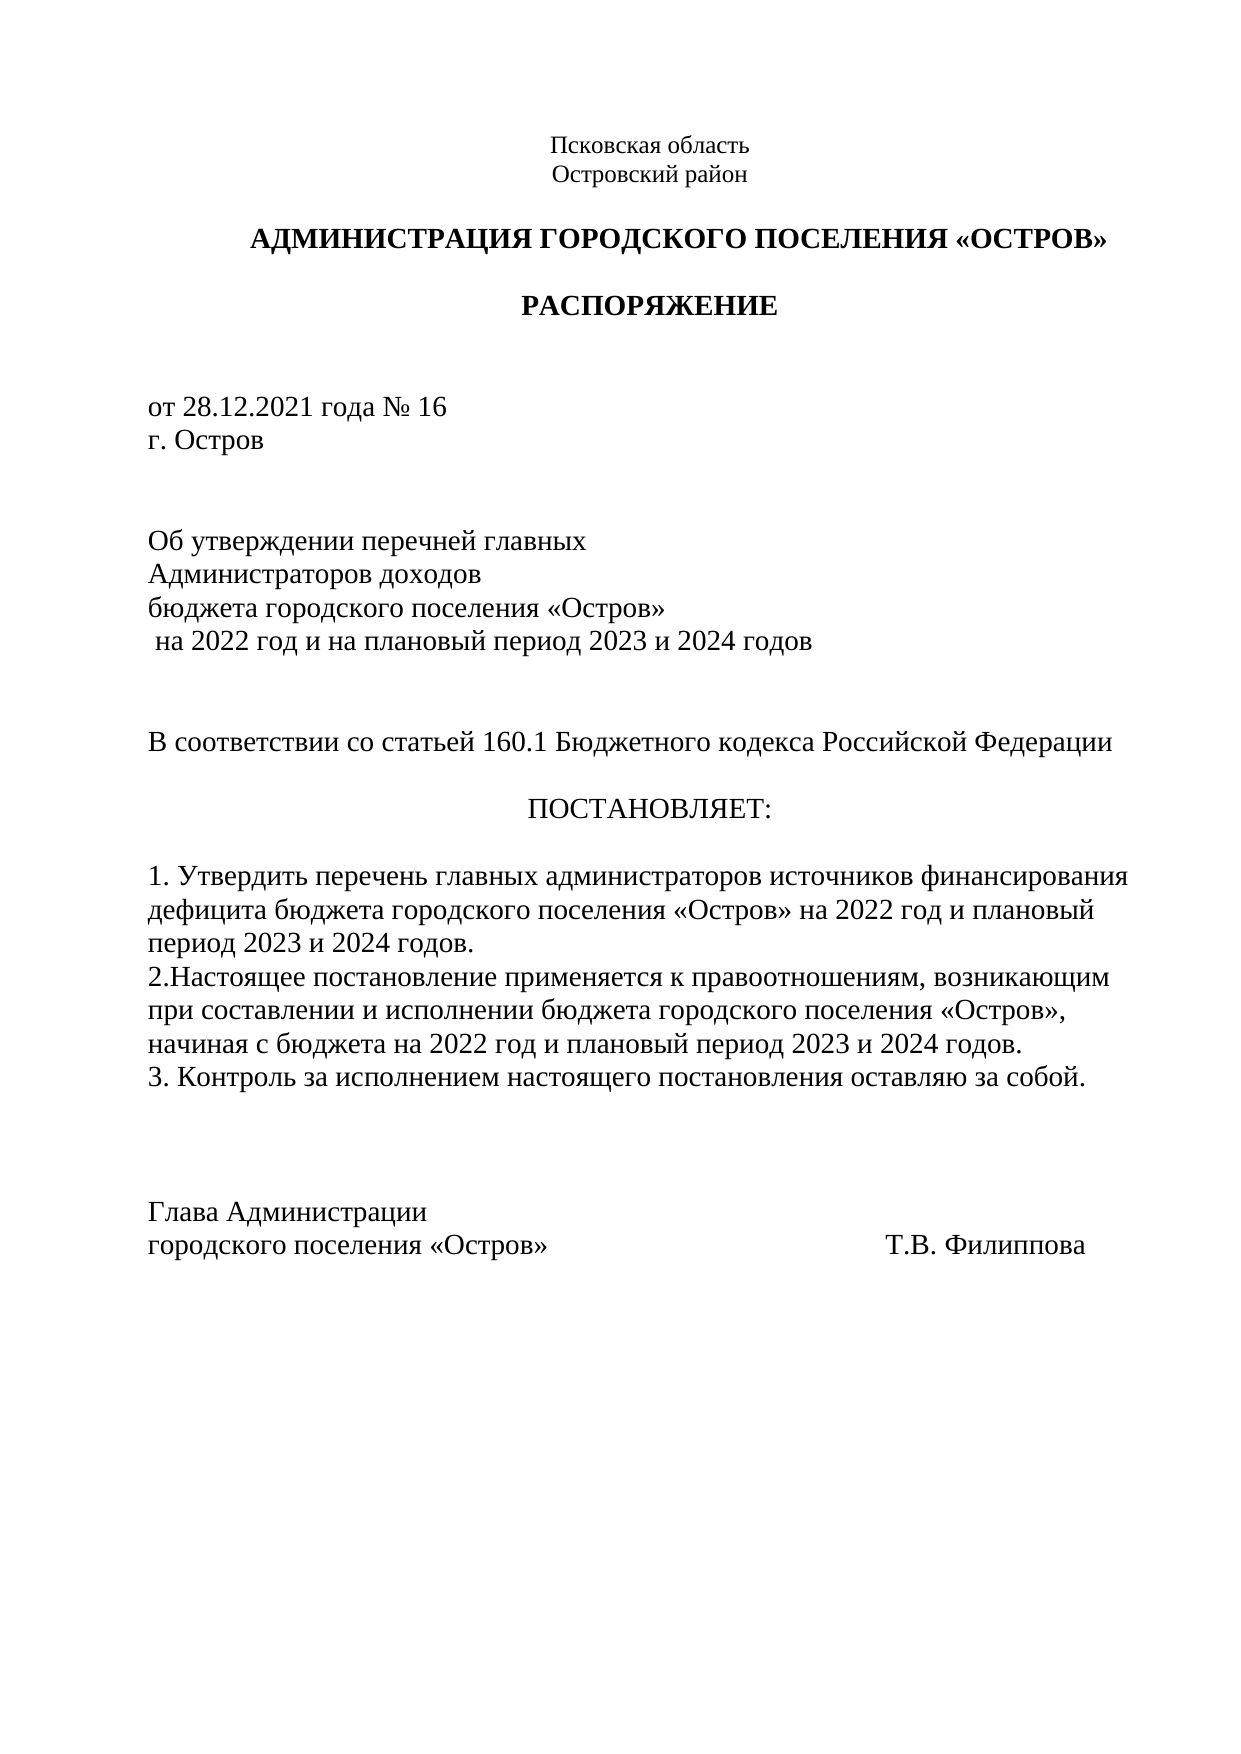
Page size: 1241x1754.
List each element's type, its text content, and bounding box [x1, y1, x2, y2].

text ПОСТАНОВЛЯЕТ: [148, 791, 1152, 825]
text Об утверждении перечней главных [148, 523, 1152, 556]
text г. Остров [148, 422, 1152, 456]
text городского поселения «Остров» Т.В. Филиппова [148, 1227, 1152, 1261]
text АДМИНИСТРАЦИЯ ГОРОДСКОГО ПОСЕЛЕНИЯ «ОСТРОВ» [148, 221, 1152, 254]
text 2.Настоящее постановление применяется к правоотношениям, возникающим при составлении и исполнении бюджета городского поселения «Остров», начиная с бюджета на 2022 год и плановый период 2023 и 2024 годов. [148, 959, 1152, 1059]
text В соответствии со статьей 160.1 Бюджетного кодекса Российской Федерации [148, 724, 1152, 758]
text 3. Контроль за исполнением настоящего постановления оставляю за собой. [148, 1059, 1152, 1093]
text Псковская область [148, 130, 1152, 159]
text Администраторов доходов [148, 556, 1152, 590]
text на 2022 год и на плановый период 2023 и 2024 годов [148, 623, 1152, 657]
text РАСПОРЯЖЕНИЕ [148, 288, 1152, 322]
text бюджета городского поселения «Остров» [148, 590, 1152, 623]
text от 28.12.2021 года № 16 [148, 389, 1152, 422]
text Глава Администрации [148, 1194, 1152, 1227]
text Островский район [148, 159, 1152, 187]
text 1. Утвердить перечень главных администраторов источников финансирования дефицита бюджета городского поселения «Остров» на 2022 год и плановый период 2023 и 2024 годов. [148, 858, 1152, 959]
